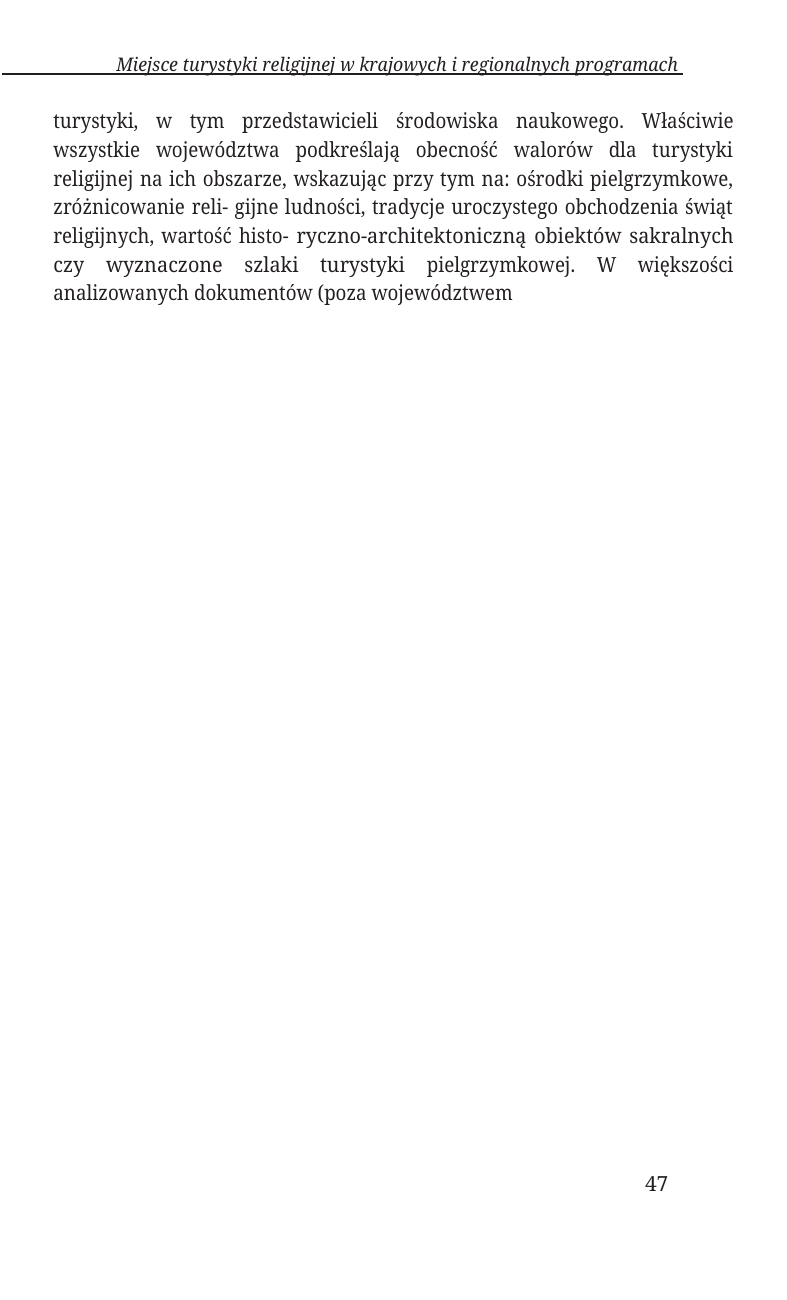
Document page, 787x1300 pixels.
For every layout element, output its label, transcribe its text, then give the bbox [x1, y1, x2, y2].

text turystyki, w tym przedstawicieli środowiska naukowego. Właściwie wszystkie województwa podkreślają obecność walorów dla turystyki religijnej na ich obszarze, wskazując przy tym na: ośrodki pielgrzymkowe, zróżnicowanie reli- gijne ludności, tradycje uroczystego obchodzenia świąt religijnych, wartość histo- ryczno-architektoniczną obiektów sakralnych czy wyznaczone szlaki turystyki pielgrzymkowej. W większości analizowanych dokumentów (poza województwem [53, 107, 734, 307]
